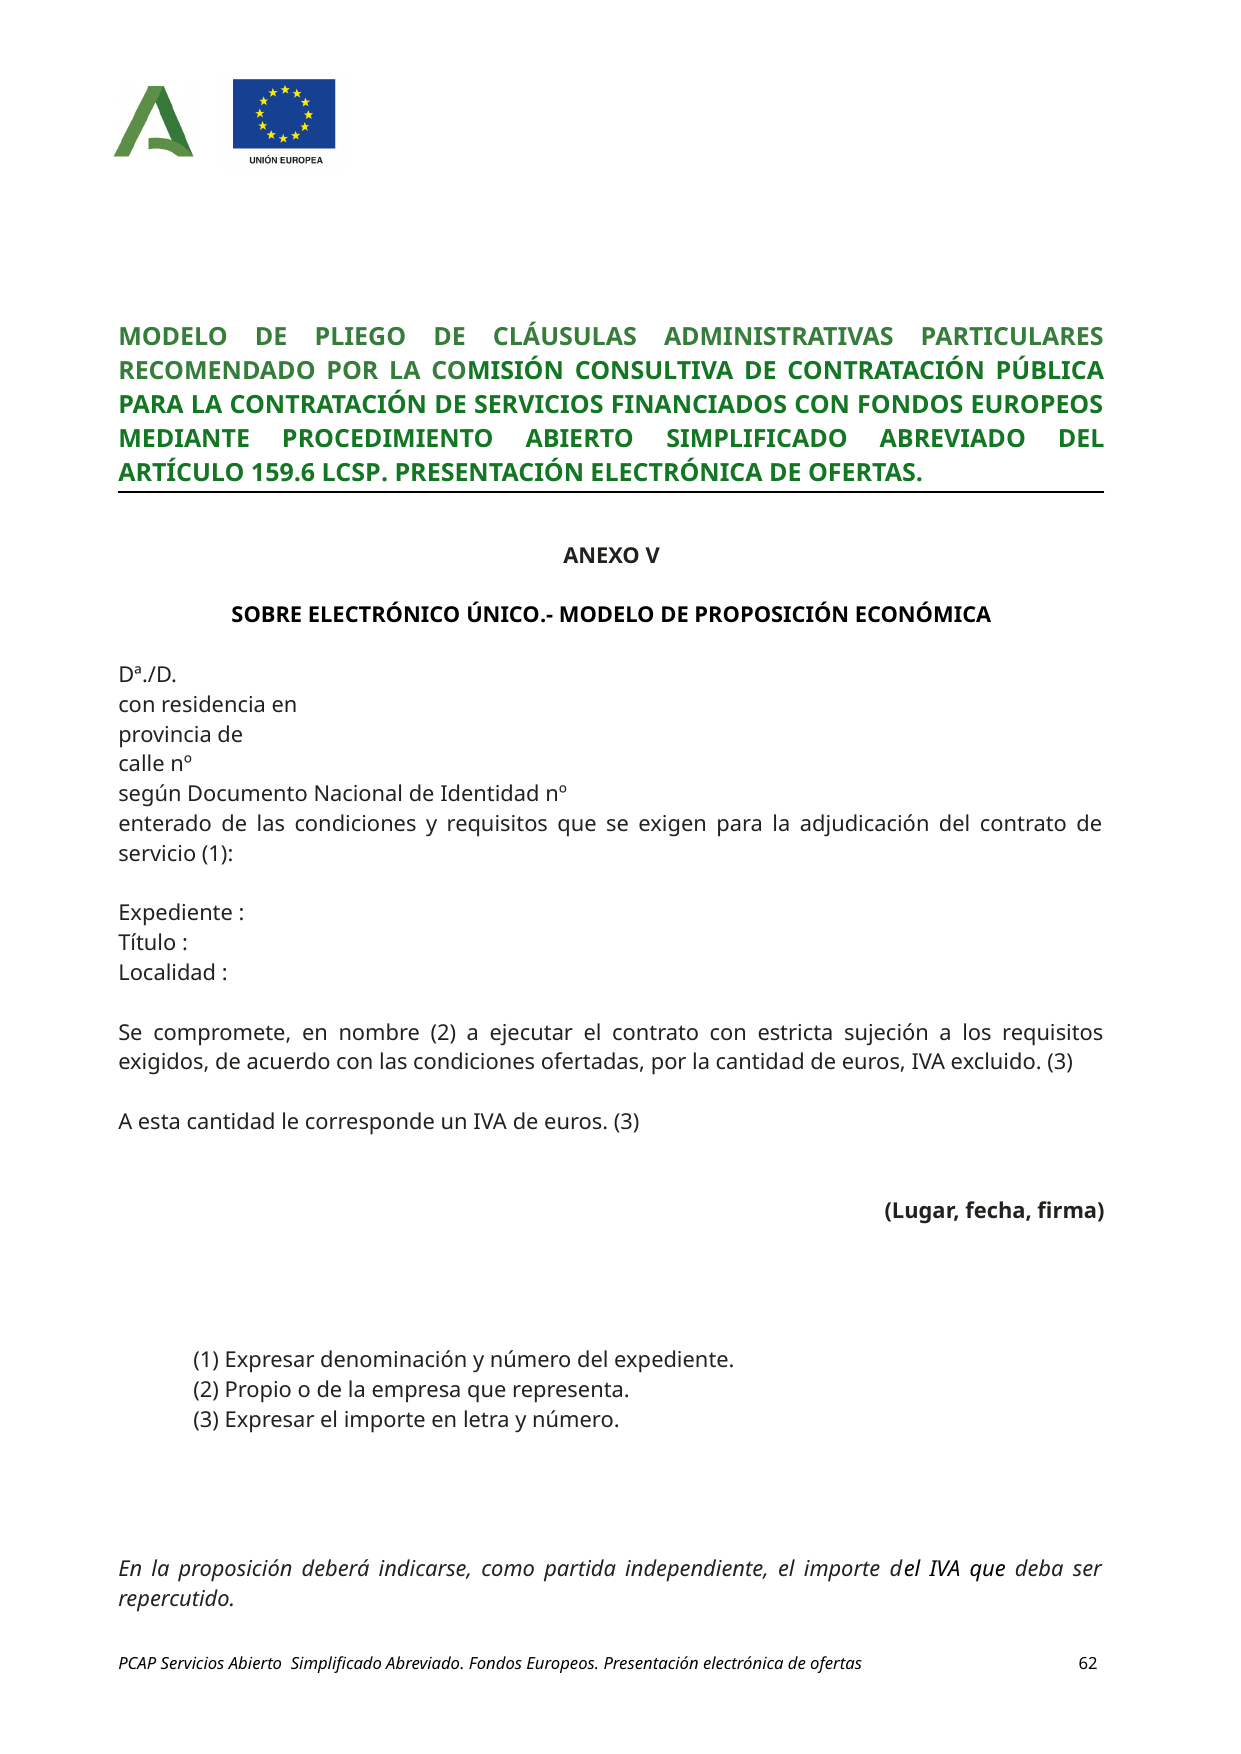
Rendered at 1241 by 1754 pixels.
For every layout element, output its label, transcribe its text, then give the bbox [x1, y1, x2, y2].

text ANEXO V [118, 540, 1104, 570]
text Título : [118, 927, 1104, 957]
list (3) Expresar el importe en letra y número. [156, 1404, 1104, 1434]
text Se compromete, en nombre (2) a ejecutar el contrato con estricta sujeción a los requisitos exigidos, de acuerdo con las condiciones ofertadas, por la cantidad de euros, IVA excluido. (3) [118, 1017, 1104, 1076]
picture [109, 81, 198, 161]
text SOBRE ELECTRÓNICO ÚNICO.- MODELO DE PROPOSICIÓN ECONÓMICA [118, 599, 1104, 629]
text calle nº [118, 748, 1104, 778]
text según Documento Nacional de Identidad nº [118, 778, 1104, 808]
text En la proposición deberá indicarse, como partida independiente, el importe del IVA que deba ser repercutido. [118, 1553, 1104, 1612]
list (1) Expresar denominación y número del expediente. [156, 1344, 1104, 1374]
text provincia de [118, 719, 1104, 748]
text Localidad : [118, 957, 1104, 987]
text (Lugar, fecha, firma) [118, 1195, 1104, 1225]
text Expediente : [118, 897, 1104, 927]
text MODELO DE PLIEGO DE CLÁUSULAS ADMINISTRATIVAS PARTICULARES RECOMENDADO POR LA COMISIÓN CONSULTIVA DE CONTRATACIÓN PÚBLICA PARA LA CONTRATACIÓN DE SERVICIOS FINANCIADOS CON FONDOS EUROPEOS MEDIANTE PROCEDIMIENTO ABIERTO SIMPLIFICADO ABREVIADO DEL ARTÍCULO 159.6 LCSP. PRESENTACIÓN ELECTRÓNICA DE OFERTAS. [118, 319, 1104, 491]
picture [221, 73, 347, 171]
text A esta cantidad le corresponde un IVA de euros. (3) [118, 1106, 1104, 1136]
list (2) Propio o de la empresa que representa. [156, 1374, 1104, 1404]
text con residencia en [118, 689, 1104, 719]
text Dª./D. [118, 659, 1104, 689]
text enterado de las condiciones y requisitos que se exigen para la adjudicación del contrato de servicio (1): [118, 808, 1104, 868]
